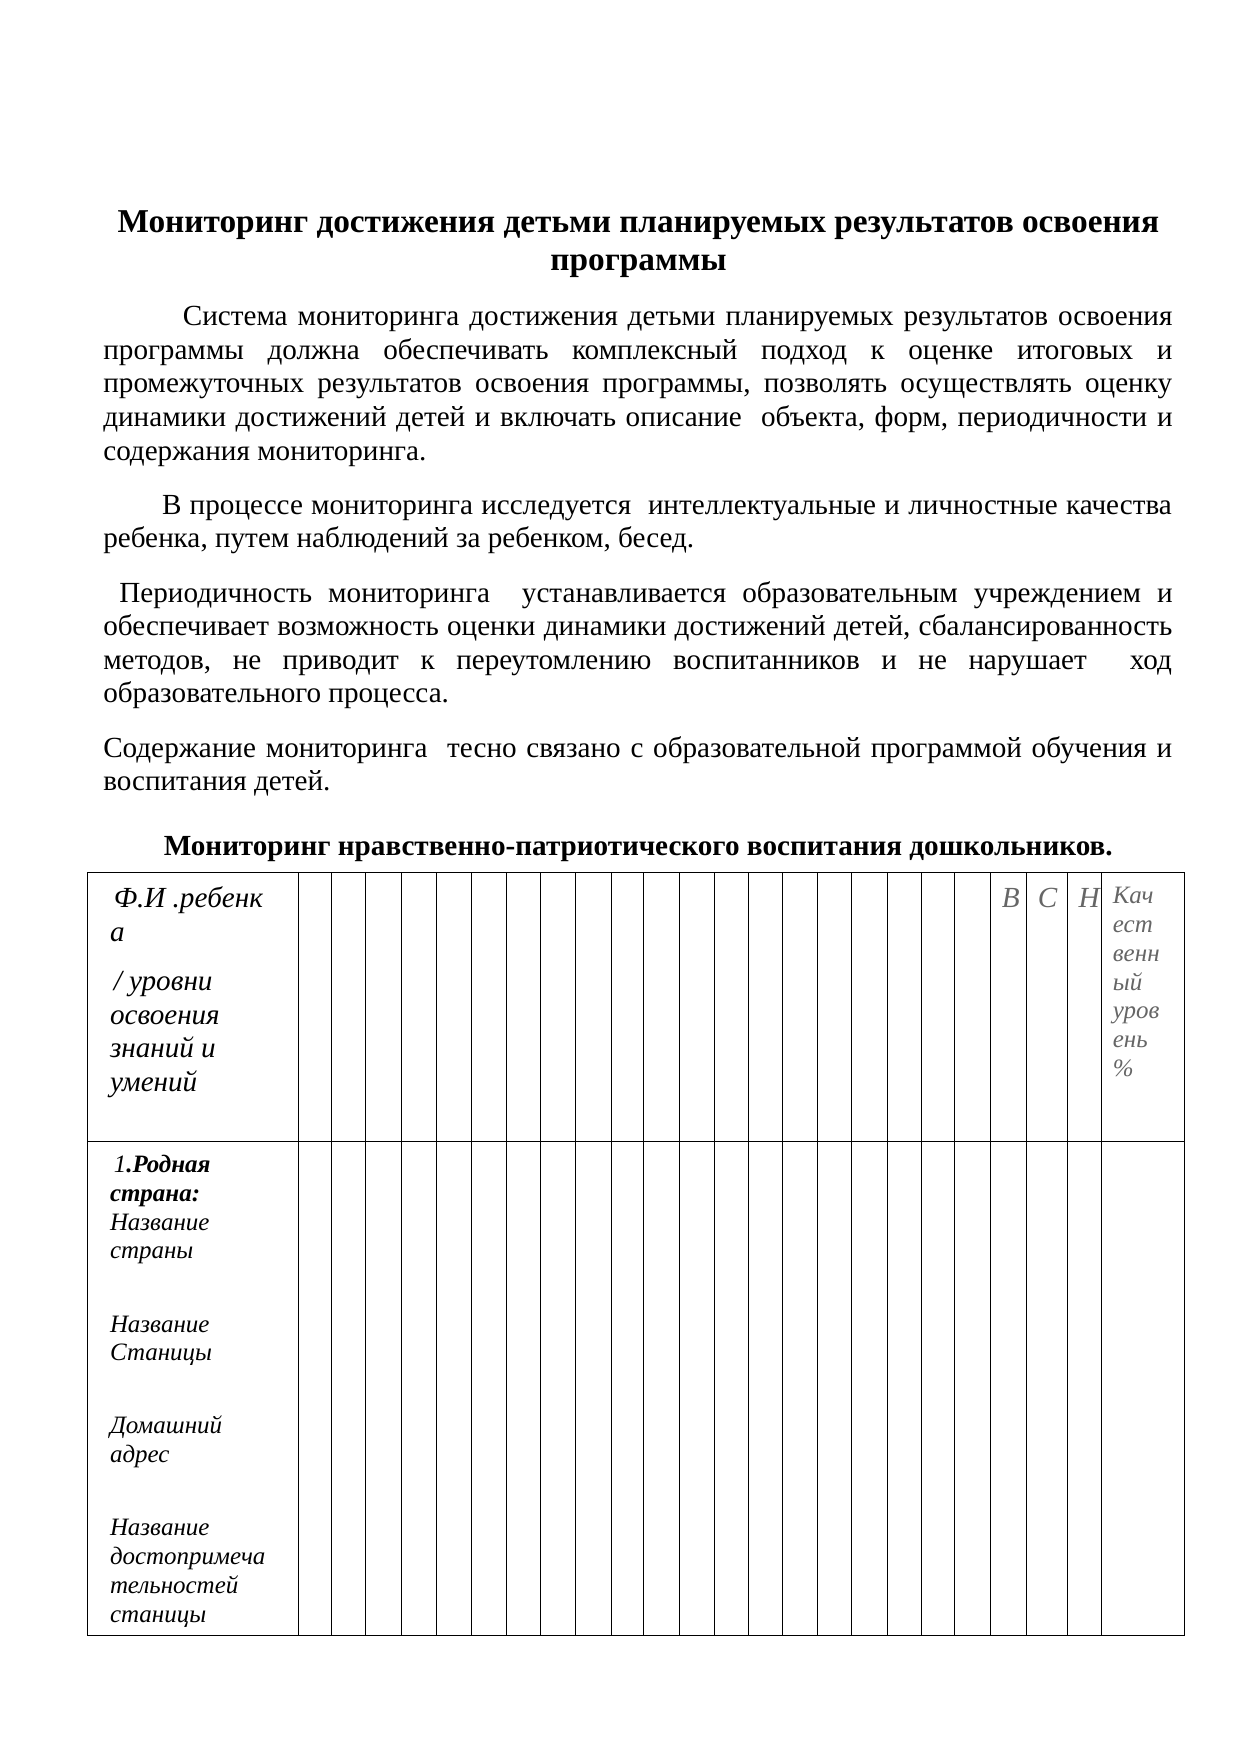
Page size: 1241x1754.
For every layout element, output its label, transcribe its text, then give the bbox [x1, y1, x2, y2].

table_cell [749, 1142, 782, 1635]
table_header [402, 873, 436, 1141]
table_header [749, 873, 782, 1141]
table_header Качественный уровень % [1102, 873, 1184, 1141]
table_cell [783, 1142, 817, 1635]
table_header В [991, 873, 1026, 1141]
table_cell [437, 1142, 471, 1635]
text Мониторинг достижения детьми планируемых результатов освоения программы [103, 201, 1173, 278]
table_cell [299, 1142, 331, 1635]
text Содержание мониторинга тесно связано с образовательной программой обучения и воспитания детей. [103, 730, 1173, 797]
table_cell [991, 1142, 1026, 1635]
table_header Н [1068, 873, 1101, 1141]
table_header [472, 873, 506, 1141]
table_header [888, 873, 921, 1141]
table_header [332, 873, 365, 1141]
table_header [955, 873, 990, 1141]
text Мониторинг нравственно-патриотического воспитания дошкольников. [103, 828, 1173, 862]
table_cell [472, 1142, 506, 1635]
table_header [507, 873, 540, 1141]
table_cell [332, 1142, 365, 1635]
table_cell [1027, 1142, 1067, 1635]
table_header [922, 873, 954, 1141]
table_cell [507, 1142, 540, 1635]
table_cell [644, 1142, 679, 1635]
table_cell [715, 1142, 748, 1635]
table_cell [541, 1142, 575, 1635]
text В процессе мониторинга исследуется интеллектуальные и личностные качества ребенка, путем наблюдений за ребенком, бесед. [103, 487, 1173, 554]
table_cell [680, 1142, 714, 1635]
text Периодичность мониторинга устанавливается образовательным учреждением и обеспечивает возможность оценки динамики достижений детей, сбалансированность методов, не приводит к переутомлению воспитанников и не нарушает ход образовательного процесса. [103, 575, 1173, 709]
table_header [715, 873, 748, 1141]
table_cell [402, 1142, 436, 1635]
table_cell [888, 1142, 921, 1635]
table_header [680, 873, 714, 1141]
table_cell [852, 1142, 887, 1635]
table_header [576, 873, 611, 1141]
table_cell [366, 1142, 401, 1635]
table_header [783, 873, 817, 1141]
table_header [541, 873, 575, 1141]
text Система мониторинга достижения детьми планируемых результатов освоения программы должна обеспечивать комплексный подход к оценке итоговых и промежуточных результатов освоения программы, позволять осуществлять оценку динамики достижений детей и включать описание объекта, форм, периодичности и содержания мониторинга. [103, 298, 1173, 466]
table_cell [922, 1142, 954, 1635]
table_cell [1102, 1142, 1184, 1635]
table_header [644, 873, 679, 1141]
table_cell [955, 1142, 990, 1635]
table_header С [1027, 873, 1067, 1141]
table_header [299, 873, 331, 1141]
table_cell [1068, 1142, 1101, 1635]
table_header [366, 873, 401, 1141]
table_header Ф.И .ребенка / уровни освоения знаний и умений [88, 873, 298, 1141]
table_cell [612, 1142, 643, 1635]
table_cell [576, 1142, 611, 1635]
table_cell [818, 1142, 851, 1635]
table_header [818, 873, 851, 1141]
table_cell 1.Родная страна: Название страны Название Станицы Домашний адрес Название достопримечательностей станицы [88, 1142, 298, 1635]
table_header [852, 873, 887, 1141]
table_header [612, 873, 643, 1141]
table_header [437, 873, 471, 1141]
